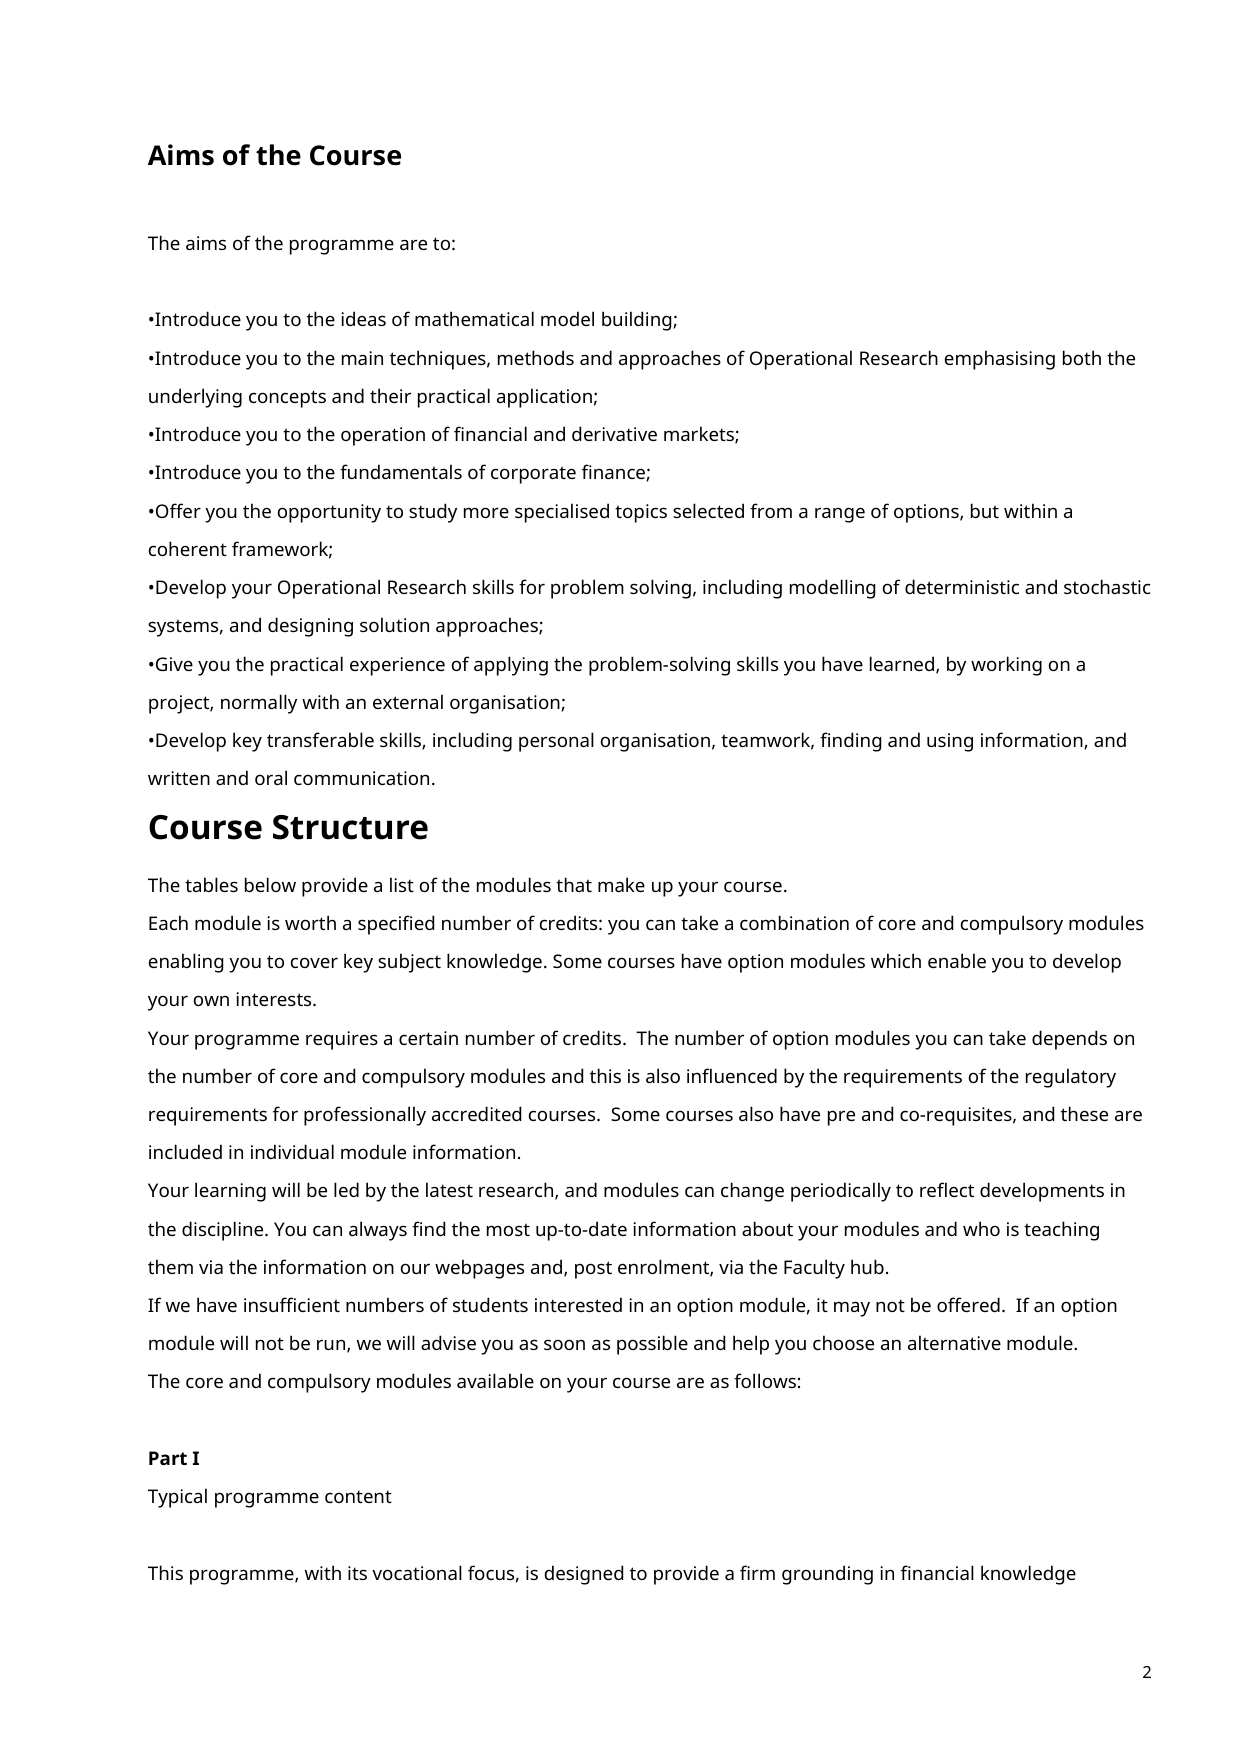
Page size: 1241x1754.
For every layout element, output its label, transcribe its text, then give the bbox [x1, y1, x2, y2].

subtitle Course Structure [148, 804, 1152, 849]
text The core and compulsory modules available on your course are as follows: [148, 1369, 1152, 1394]
table_header Part I Typical programme content This programme, with its vocational focus, is designed to provide a firm grounding in financial knowledge [136, 1407, 1152, 1586]
text Your learning will be led by the latest research, and modules can change periodically to reflect developments in the discipline. You can always find the most up-to-date information about your modules and who is teaching them via the information on our webpages and, post enrolment, via the Faculty hub. [148, 1178, 1152, 1280]
text If we have insufficient numbers of students interested in an option module, it may not be offered. If an option module will not be run, we will advise you as soon as possible and help you choose an alternative module. [148, 1292, 1152, 1356]
text The aims of the programme are to: •Introduce you to the ideas of mathematical model building; •Introduce you to the main techniques, methods and approaches of Operational Research emphasising both the underlying concepts and their practical application; •Introduce you to the operation of financial and derivative markets; •Introduce you to the fundamentals of corporate finance; •Offer you the opportunity to study more specialised topics selected from a range of options, but within a coherent framework; •Develop your Operational Research skills for problem solving, including modelling of deterministic and stochastic systems, and designing solution approaches; •Give you the practical experience of applying the problem-solving skills you have learned, by working on a project, normally with an external organisation; •Develop key transferable skills, including personal organisation, teamwork, finding and using information, and written and oral communication. [148, 230, 1152, 791]
text Your programme requires a certain number of credits. The number of option modules you can take depends on the number of core and compulsory modules and this is also influenced by the requirements of the regulatory requirements for professionally accredited courses. Some courses also have pre and co-requisites, and these are included in individual module information. [148, 1025, 1152, 1165]
text Each module is worth a specified number of credits: you can take a combination of core and compulsory modules enabling you to cover key subject knowledge. Some courses have option modules which enable you to develop your own interests. [148, 910, 1152, 1012]
text The tables below provide a list of the modules that make up your course. [148, 872, 1152, 897]
subtitle Aims of the Course [148, 137, 1152, 174]
